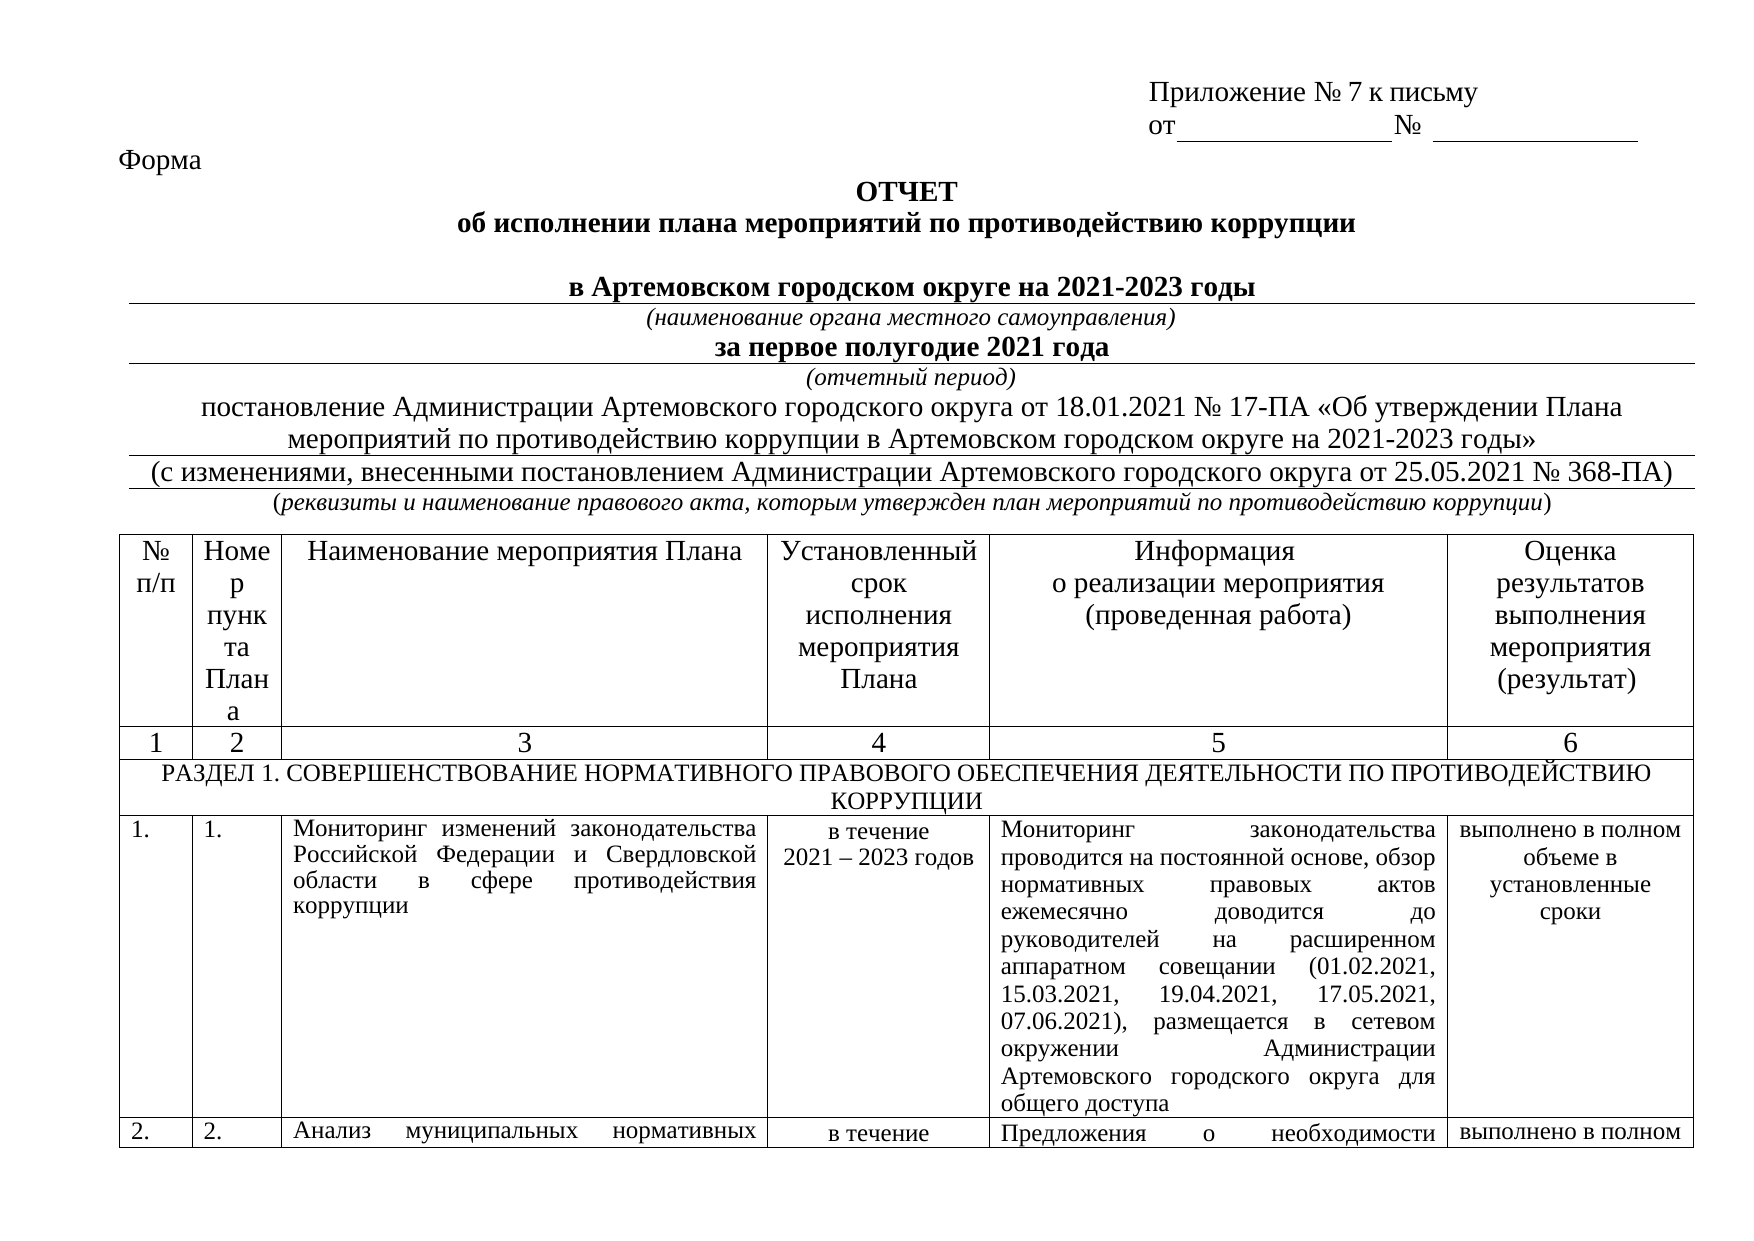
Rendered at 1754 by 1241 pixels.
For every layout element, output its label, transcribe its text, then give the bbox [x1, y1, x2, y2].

table_cell постановление Администрации Артемовского городского округа от 18.01.2021 № 17-ПА «Об утверждении Плана мероприятий по противодействию коррупции в Артемовском городском округе на 2021-2023 годы» [129, 391, 1694, 455]
table_cell [1433, 108, 1638, 141]
table_cell 2. [193, 1118, 281, 1147]
table_cell в течение [768, 1118, 989, 1147]
table_header № п/п [120, 535, 192, 726]
table_cell 1. [120, 816, 192, 1117]
table_header в Артемовском городском округе на 2021-2023 годы [129, 271, 1694, 303]
table_cell 2 [193, 727, 281, 759]
table_cell 4 [768, 727, 989, 759]
table_header Установленный срок исполнения мероприятия Плана [768, 535, 989, 726]
table_cell Анализ муниципальных нормативных [282, 1118, 767, 1147]
table_cell 5 [990, 727, 1447, 759]
text ОТЧЕТ [118, 176, 1695, 207]
table_cell 1 [120, 727, 192, 759]
table_header Номер пункта Плана [193, 535, 281, 726]
table_cell от [1148, 108, 1177, 141]
table_cell 1. [193, 816, 281, 1117]
title об исполнении плана мероприятий по противодействию коррупции [118, 207, 1695, 239]
table_header Приложение № 7 к письму [1148, 74, 1640, 107]
table_cell РАЗДЕЛ 1. СОВЕРШЕНСТВОВАНИЕ НОРМАТИВНОГО ПРАВОВОГО ОБЕСПЕЧЕНИЯ ДЕЯТЕЛЬНОСТИ ПО ПРОТИВОДЕЙСТВИЮ КОРРУПЦИИ [120, 760, 1693, 815]
table_cell выполнено в полном объеме в установленные сроки [1448, 816, 1693, 1117]
table_cell 3 [282, 727, 767, 759]
table_cell за первое полугодие 2021 года [129, 331, 1694, 363]
table_header Наименование мероприятия Плана [282, 535, 767, 726]
table_cell (с изменениями, внесенными постановлением Администрации Артемовского городского округа от 25.05.2021 № 368-ПА) [129, 456, 1694, 487]
table_cell в течение 2021 – 2023 годов [768, 816, 989, 1117]
table_header Информация о реализации мероприятия (проведенная работа) [990, 535, 1447, 726]
table_cell (реквизиты и наименование правового акта, которым утвержден план мероприятий по противодействию коррупции) [129, 489, 1694, 516]
table_cell № [1392, 108, 1433, 141]
table_cell [1177, 108, 1392, 141]
table_header Оценка результатов выполнения мероприятия (результат) [1448, 535, 1693, 726]
table_cell Предложения о необходимости [990, 1118, 1447, 1147]
table_cell 2. [120, 1118, 192, 1147]
table_cell (отчетный период) [129, 364, 1694, 391]
table_cell 6 [1448, 727, 1693, 759]
table_cell (наименование органа местного самоуправления) [129, 304, 1694, 331]
table_cell Мониторинг законодательства проводится на постоянной основе, обзор нормативных правовых актов ежемесячно доводится до руководителей на расширенном аппаратном совещании (01.02.2021, 15.03.2021, 19.04.2021, 17.05.2021, 07.06.2021), размещается в сетевом окружении Администрации Артемовского городского округа для общего доступа [990, 816, 1447, 1117]
table_cell Мониторинг изменений законодательства Российской Федерации и Свердловской области в сфере противодействия коррупции [282, 816, 767, 1117]
text Форма [118, 142, 1695, 176]
table_cell выполнено в полном [1448, 1118, 1693, 1147]
